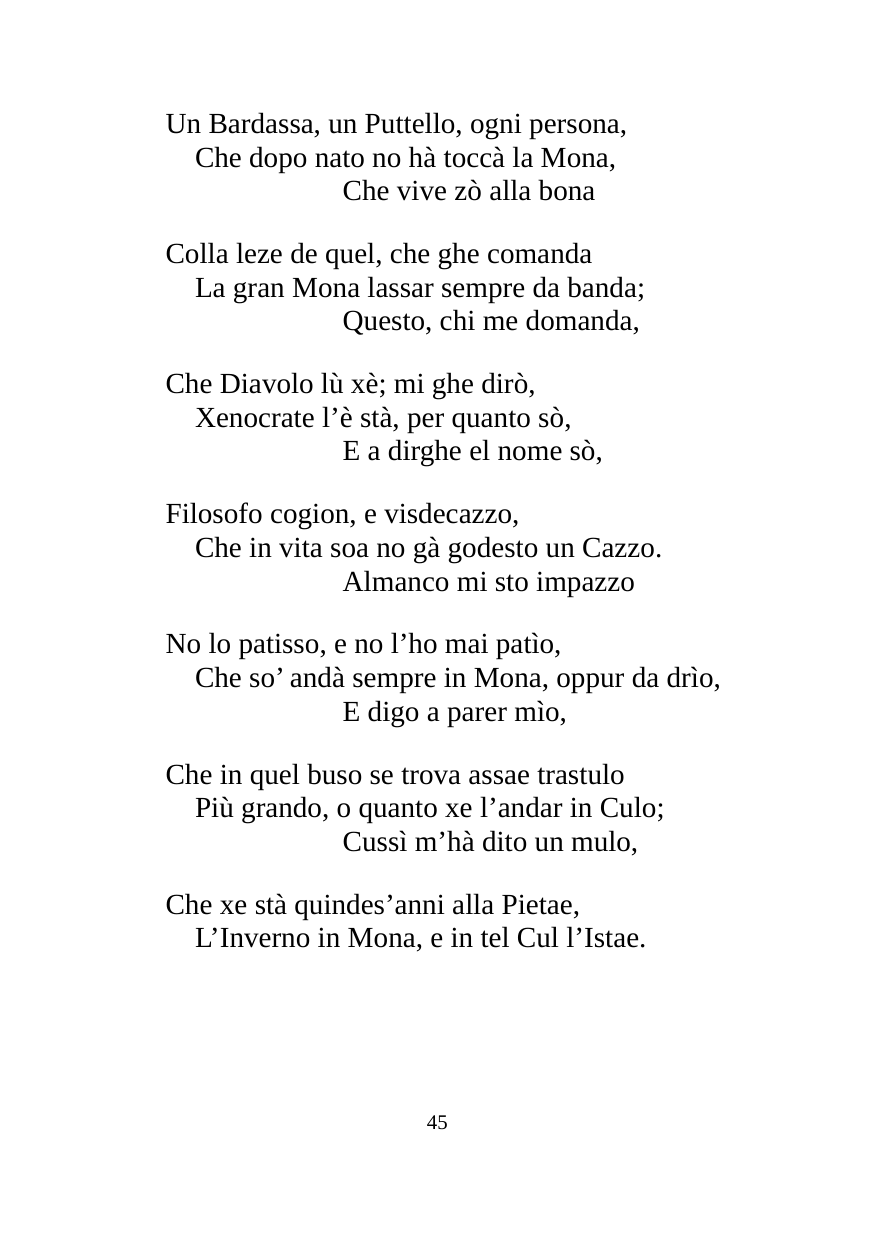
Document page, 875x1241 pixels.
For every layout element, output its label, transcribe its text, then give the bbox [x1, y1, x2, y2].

text Che xe stà quindes’anni alla Pietae, L’Inverno in Mona, e in tel Cul l’Istae. [165, 887, 768, 954]
text No lo patisso, e no l’ho mai patìo, Che so’ andà sempre in Mona, oppur da drìo, E digo a parer mìo, [165, 627, 768, 727]
text Filosofo cogion, e visdecazzo, Che in vita soa no gà godesto un Cazzo. Almanco mi sto impazzo [165, 497, 768, 597]
text Colla leze de quel, che ghe comanda La gran Mona lassar sempre da banda; Questo, chi me domanda, [165, 236, 768, 337]
text Un Bardassa, un Puttello, ogni persona, Che dopo nato no hà toccà la Mona, Che vive zò alla bona [165, 106, 768, 207]
text Che in quel buso se trova assae trastulo Più grando, o quanto xe l’andar in Culo; Cussì m’hà dito un mulo, [165, 757, 768, 857]
text Che Diavolo lù xè; mi ghe dirò, Xenocrate l’è stà, per quanto sò, E a dirghe el nome sò, [165, 366, 768, 467]
